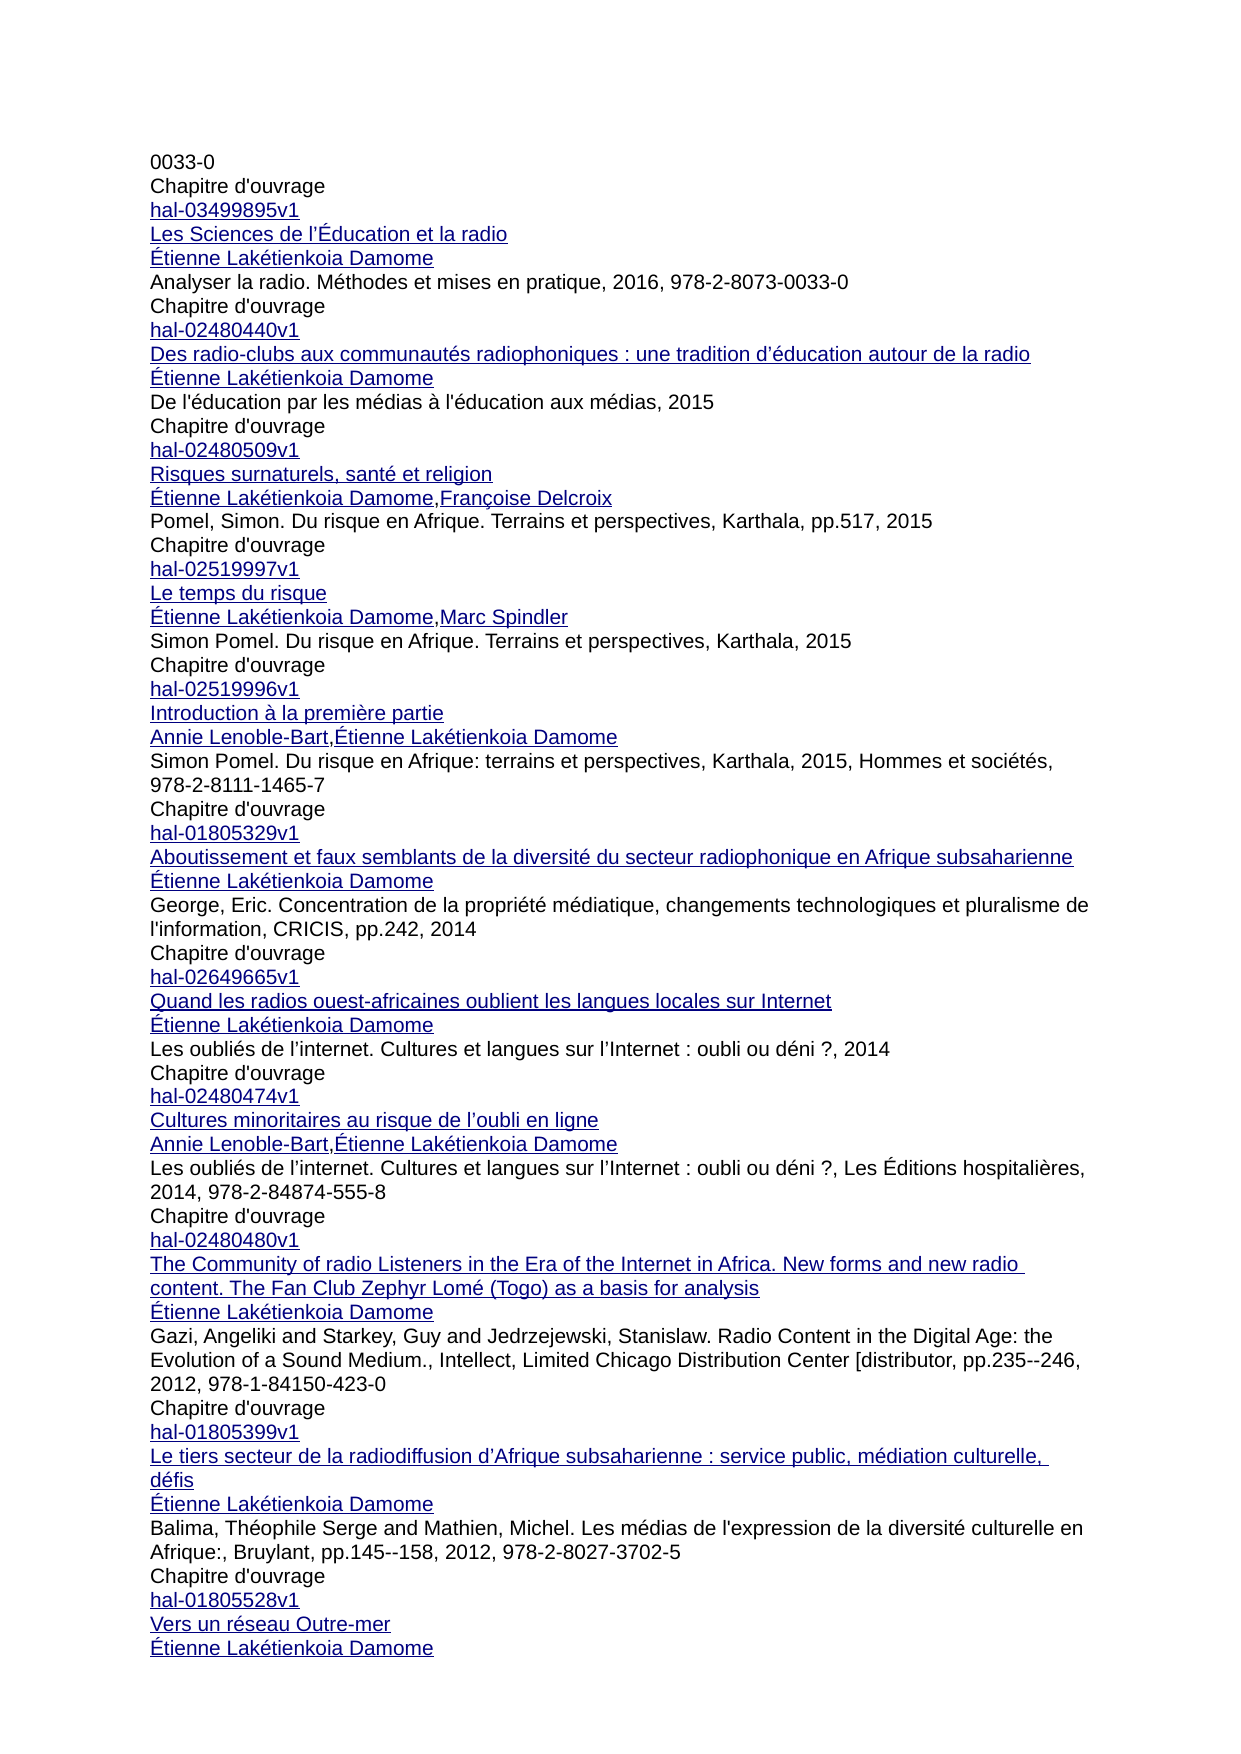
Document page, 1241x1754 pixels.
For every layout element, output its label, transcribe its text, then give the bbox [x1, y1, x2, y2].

table_cell Le temps du risque Étienne Lakétienkoia Damome,Marc Spindler Simon Pomel. Du risque en Afrique. Terrains et perspectives, Karthala, 2015 Chapitre d'ouvrage hal-02519996v1 [150, 581, 1090, 701]
table_cell Risques surnaturels, santé et religion Étienne Lakétienkoia Damome,Françoise Delcroix Pomel, Simon. Du risque en Afrique. Terrains et perspectives, Karthala, pp.517, 2015 Chapitre d'ouvrage hal-02519997v1 [150, 461, 1090, 581]
table_cell Introduction à la première partie Annie Lenoble-Bart,Étienne Lakétienkoia Damome Simon Pomel. Du risque en Afrique: terrains et perspectives, Karthala, 2015, Hommes et sociétés, 978-2-8111-1465-7 Chapitre d'ouvrage hal-01805329v1 [150, 701, 1090, 845]
table_cell Cultures minoritaires au risque de l’oubli en ligne Annie Lenoble-Bart,Étienne Lakétienkoia Damome Les oubliés de l’internet. Cultures et langues sur l’Internet : oubli ou déni ?, Les Éditions hospitalières, 2014, 978-2-84874-555-8 Chapitre d'ouvrage hal-02480480v1 [150, 1108, 1090, 1252]
table_cell Les Sciences de l’Éducation et la radio Étienne Lakétienkoia Damome Analyser la radio. Méthodes et mises en pratique, 2016, 978-2-8073-0033-0 Chapitre d'ouvrage hal-02480440v1 [150, 222, 1090, 342]
table_cell Vers un réseau Outre-mer Étienne Lakétienkoia Damome [150, 1611, 1090, 1659]
table_cell 0033-0 Chapitre d'ouvrage hal-03499895v1 [150, 150, 1090, 222]
table_cell Des radio-clubs aux communautés radiophoniques : une tradition d’éducation autour de la radio Étienne Lakétienkoia Damome De l'éducation par les médias à l'éducation aux médias, 2015 Chapitre d'ouvrage hal-02480509v1 [150, 342, 1090, 461]
table_cell Le tiers secteur de la radiodiffusion d’Afrique subsaharienne : service public, médiation culturelle, défis Étienne Lakétienkoia Damome Balima, Théophile Serge and Mathien, Michel. Les médias de l'expression de la diversité culturelle en Afrique:, Bruylant, pp.145--158, 2012, 978-2-8027-3702-5 Chapitre d'ouvrage hal-01805528v1 [150, 1444, 1090, 1611]
table_cell The Community of radio Listeners in the Era of the Internet in Africa. New forms and new radio content. The Fan Club Zephyr Lomé (Togo) as a basis for analysis Étienne Lakétienkoia Damome Gazi, Angeliki and Starkey, Guy and Jedrzejewski, Stanislaw. Radio Content in the Digital Age: the Evolution of a Sound Medium., Intellect, Limited Chicago Distribution Center [distributor, pp.235--246, 2012, 978-1-84150-423-0 Chapitre d'ouvrage hal-01805399v1 [150, 1252, 1090, 1444]
table_cell Quand les radios ouest-africaines oublient les langues locales sur Internet Étienne Lakétienkoia Damome Les oubliés de l’internet. Cultures et langues sur l’Internet : oubli ou déni ?, 2014 Chapitre d'ouvrage hal-02480474v1 [150, 989, 1090, 1108]
table_cell Aboutissement et faux semblants de la diversité du secteur radiophonique en Afrique subsaharienne Étienne Lakétienkoia Damome George, Eric. Concentration de la propriété médiatique, changements technologiques et pluralisme de l'information, CRICIS, pp.242, 2014 Chapitre d'ouvrage hal-02649665v1 [150, 845, 1090, 988]
